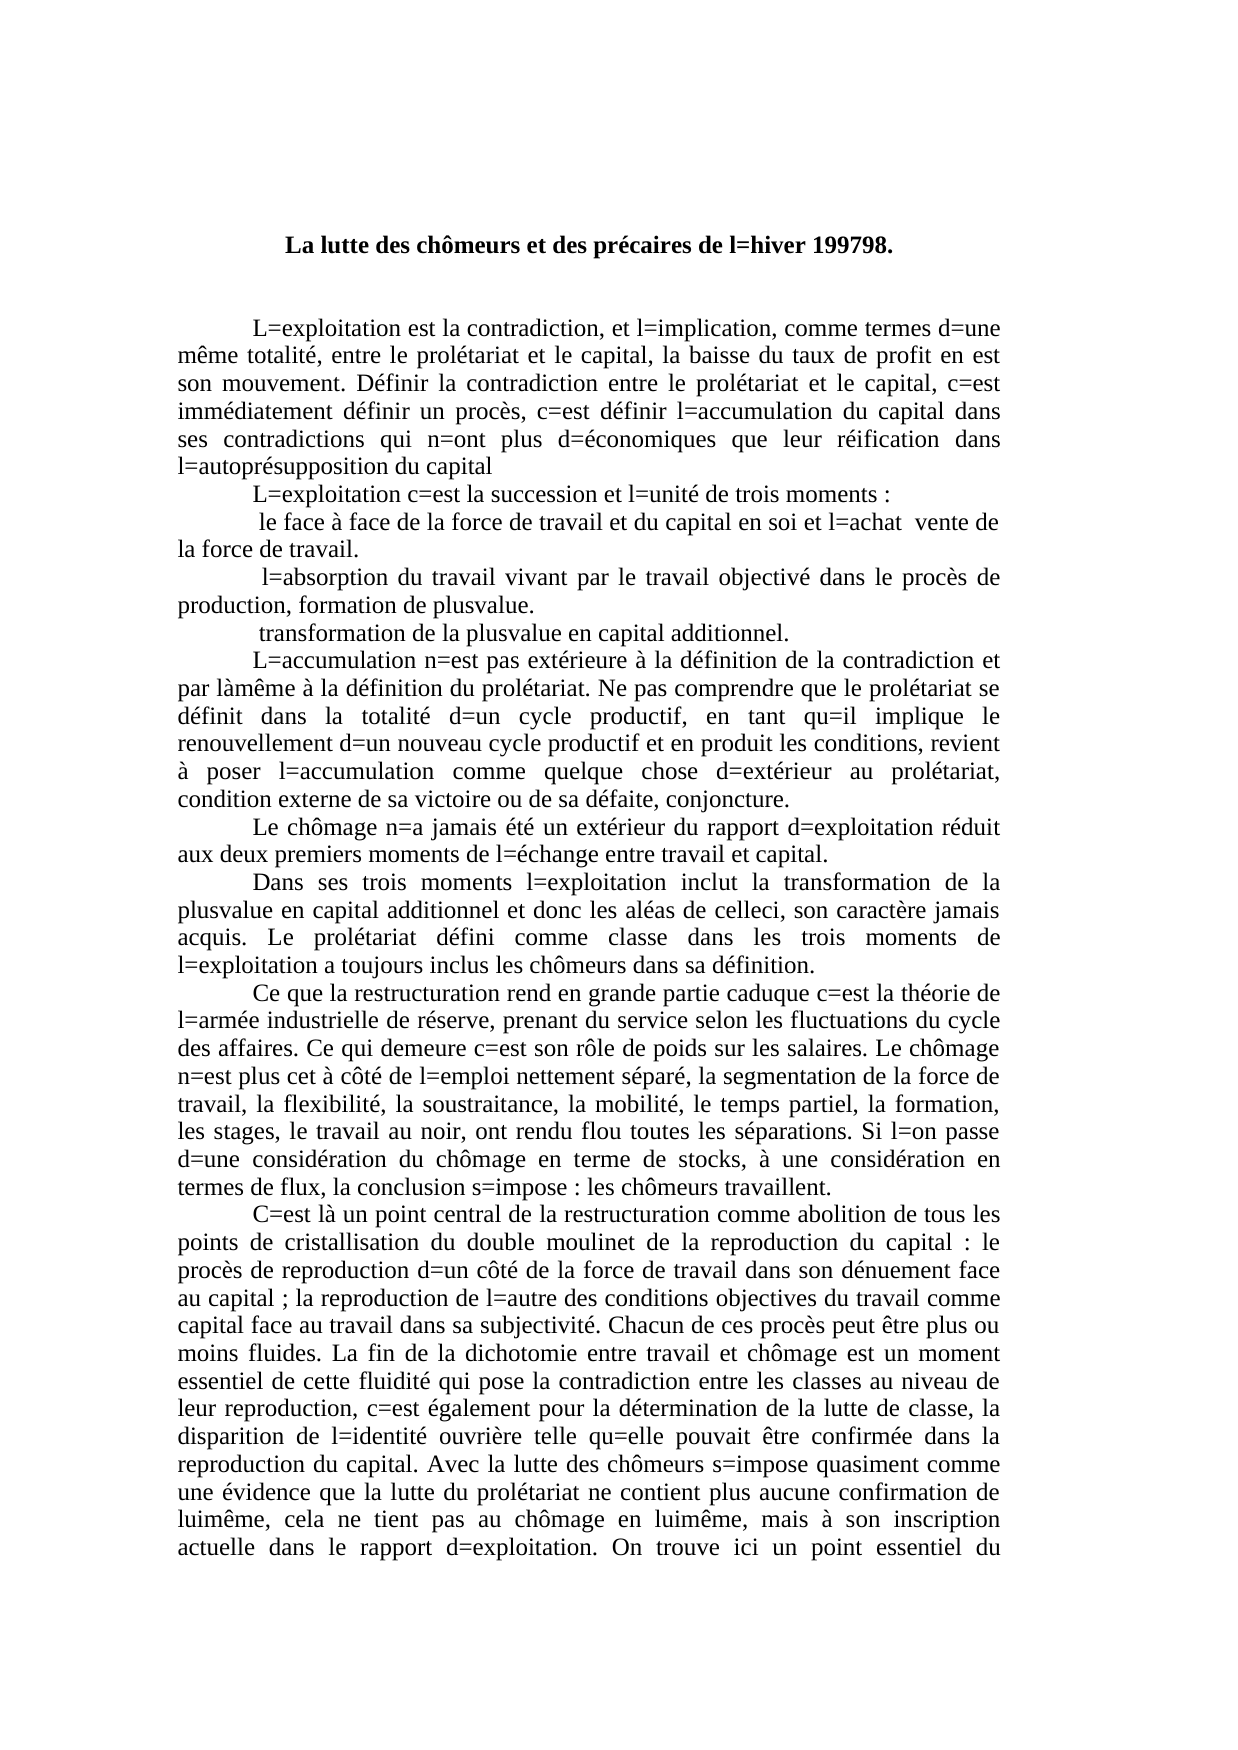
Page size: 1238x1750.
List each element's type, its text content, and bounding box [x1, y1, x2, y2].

text Le chômage n=a jamais été un extérieur du rapport d=exploitation réduit aux deux premiers moments de l=échange entre travail et capital. [177, 813, 1001, 868]
text l=absorption du travail vivant par le travail objectivé dans le procès de production, formation de plusvalue. [177, 563, 1001, 619]
text L=accumulation n=est pas extérieure à la définition de la contradiction et par làmême à la définition du prolétariat. Ne pas comprendre que le prolétariat se définit dans la totalité d=un cycle productif, en tant qu=il implique le renouvellement d=un nouveau cycle productif et en produit les conditions, revient à poser l=accumulation comme quelque chose d=extérieur au prolétariat, condition externe de sa victoire ou de sa défaite, conjoncture. [177, 646, 1001, 813]
text L=exploitation c=est la succession et l=unité de trois moments : [177, 480, 1001, 508]
text Dans ses trois moments l=exploitation inclut la transformation de la plusvalue en capital additionnel et donc les aléas de celleci, son caractère jamais acquis. Le prolétariat défini comme classe dans les trois moments de l=exploitation a toujours inclus les chômeurs dans sa définition. [177, 868, 1001, 979]
text C=est là un point central de la restructuration comme abolition de tous les points de cristallisation du double moulinet de la reproduction du capital : le procès de reproduction d=un côté de la force de travail dans son dénuement face au capital ; la reproduction de l=autre des conditions objectives du travail comme capital face au travail dans sa subjectivité. Chacun de ces procès peut être plus ou moins fluides. La fin de la dichotomie entre travail et chômage est un moment essentiel de cette fluidité qui pose la contradiction entre les classes au niveau de leur reproduction, c=est également pour la détermination de la lutte de classe, la disparition de l=identité ouvrière telle qu=elle pouvait être confirmée dans la reproduction du capital. Avec la lutte des chômeurs s=impose quasiment comme une évidence que la lutte du prolétariat ne contient plus aucune confirmation de luimême, cela ne tient pas au chômage en luimême, mais à son inscription actuelle dans le rapport d=exploitation. On trouve ici un point essentiel du [177, 1201, 1001, 1561]
subtitle La lutte des chômeurs et des précaires de l=hiver 199798. [177, 231, 1001, 258]
text transformation de la plusvalue en capital additionnel. [177, 619, 1001, 646]
text Ce que la restructuration rend en grande partie caduque c=est la théorie de l=armée industrielle de réserve, prenant du service selon les fluctuations du cycle des affaires. Ce qui demeure c=est son rôle de poids sur les salaires. Le chômage n=est plus cet à côté de l=emploi nettement séparé, la segmentation de la force de travail, la flexibilité, la soustraitance, la mobilité, le temps partiel, la formation, les stages, le travail au noir, ont rendu flou toutes les séparations. Si l=on passe d=une considération du chômage en terme de stocks, à une considération en termes de flux, la conclusion s=impose : les chômeurs travaillent. [177, 979, 1001, 1201]
text L=exploitation est la contradiction, et l=implication, comme termes d=une même totalité, entre le prolétariat et le capital, la baisse du taux de profit en est son mouvement. Définir la contradiction entre le prolétariat et le capital, c=est immédiatement définir un procès, c=est définir l=accumulation du capital dans ses contradictions qui n=ont plus d=économiques que leur réification dans l=autoprésupposition du capital [177, 314, 1001, 480]
text le face à face de la force de travail et du capital en soi et l=achat vente de la force de travail. [177, 508, 1001, 563]
